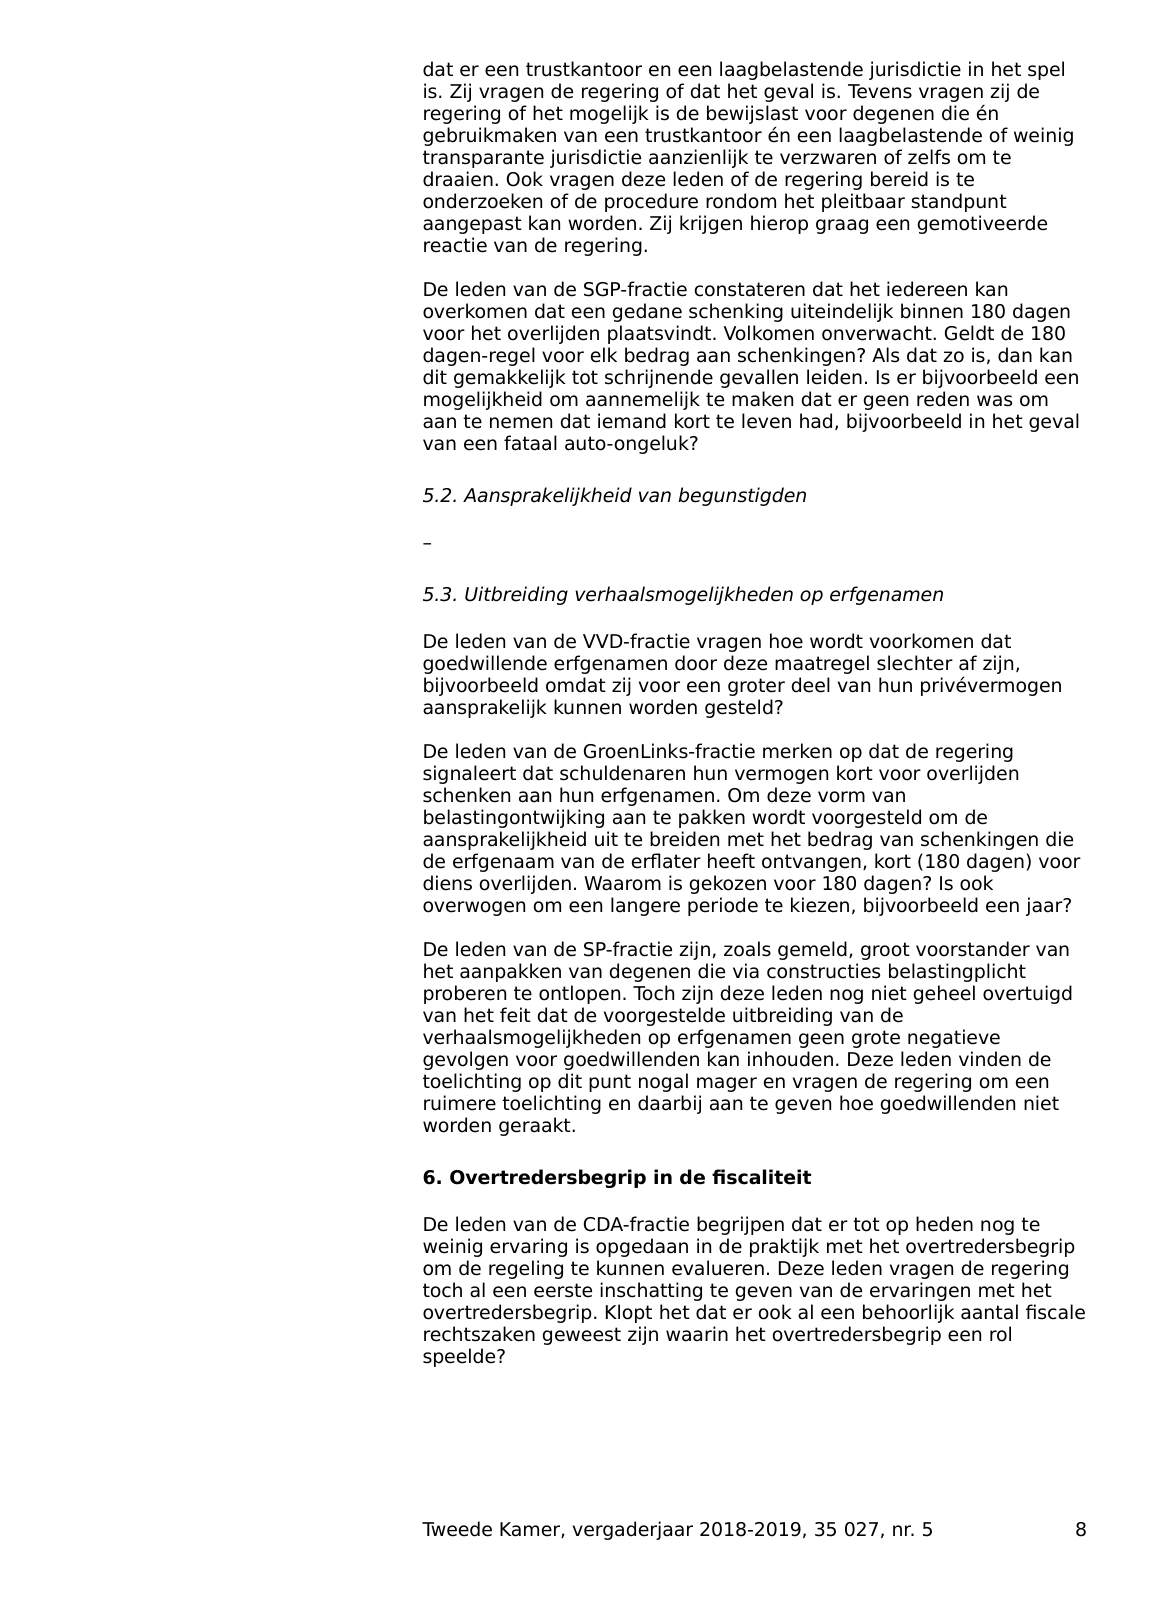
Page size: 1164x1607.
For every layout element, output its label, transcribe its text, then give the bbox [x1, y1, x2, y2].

text – [422, 532, 1087, 554]
subtitle 5.2. Aansprakelijkheid van begunstigden [422, 485, 1087, 507]
text De leden van de SGP-fractie constateren dat het iedereen kan overkomen dat een gedane schenking uiteindelijk binnen 180 dagen voor het overlijden plaatsvindt. Volkomen onverwacht. Geldt de 180 dagen-regel voor elk bedrag aan schenkingen? Als dat zo is, dan kan dit gemakkelijk tot schrijnende gevallen leiden. Is er bijvoorbeeld een mogelijkheid om aannemelijk te maken dat er geen reden was om aan te nemen dat iemand kort te leven had, bijvoorbeeld in het geval van een fataal auto-ongeluk? [422, 279, 1087, 455]
text De leden van de VVD-fractie vragen hoe wordt voorkomen dat goedwillende erfgenamen door deze maatregel slechter af zijn, bijvoorbeeld omdat zij voor een groter deel van hun privévermogen aansprakelijk kunnen worden gesteld? [422, 631, 1087, 719]
text De leden van de SP-fractie zijn, zoals gemeld, groot voorstander van het aanpakken van degenen die via constructies belastingplicht proberen te ontlopen. Toch zijn deze leden nog niet geheel overtuigd van het feit dat de voorgestelde uitbreiding van de verhaalsmogelijkheden op erfgenamen geen grote negatieve gevolgen voor goedwillenden kan inhouden. Deze leden vinden de toelichting op dit punt nogal mager en vragen de regering om een ruimere toelichting en daarbij aan te geven hoe goedwillenden niet worden geraakt. [422, 939, 1087, 1137]
text De leden van de CDA-fractie begrijpen dat er tot op heden nog te weinig ervaring is opgedaan in de praktijk met het overtredersbegrip om de regeling te kunnen evalueren. Deze leden vragen de regering toch al een eerste inschatting te geven van de ervaringen met het overtredersbegrip. Klopt het dat er ook al een behoorlijk aantal fiscale rechtszaken geweest zijn waarin het overtredersbegrip een rol speelde? [422, 1214, 1087, 1368]
text dat er een trustkantoor en een laagbelastende jurisdictie in het spel is. Zij vragen de regering of dat het geval is. Tevens vragen zij de regering of het mogelijk is de bewijslast voor degenen die én gebruikmaken van een trustkantoor én een laagbelastende of weinig transparante jurisdictie aanzienlijk te verzwaren of zelfs om te draaien. Ook vragen deze leden of de regering bereid is te onderzoeken of de procedure rondom het pleitbaar standpunt aangepast kan worden. Zij krijgen hierop graag een gemotiveerde reactie van de regering. [422, 59, 1087, 257]
text De leden van de GroenLinks-fractie merken op dat de regering signaleert dat schuldenaren hun vermogen kort voor overlijden schenken aan hun erfgenamen. Om deze vorm van belastingontwijking aan te pakken wordt voorgesteld om de aansprakelijkheid uit te breiden met het bedrag van schenkingen die de erfgenaam van de erflater heeft ontvangen, kort (180 dagen) voor diens overlijden. Waarom is gekozen voor 180 dagen? Is ook overwogen om een langere periode te kiezen, bijvoorbeeld een jaar? [422, 741, 1087, 917]
subtitle 6. Overtredersbegrip in de fiscaliteit [422, 1167, 1087, 1189]
subtitle 5.3. Uitbreiding verhaalsmogelijkheden op erfgenamen [422, 584, 1087, 606]
